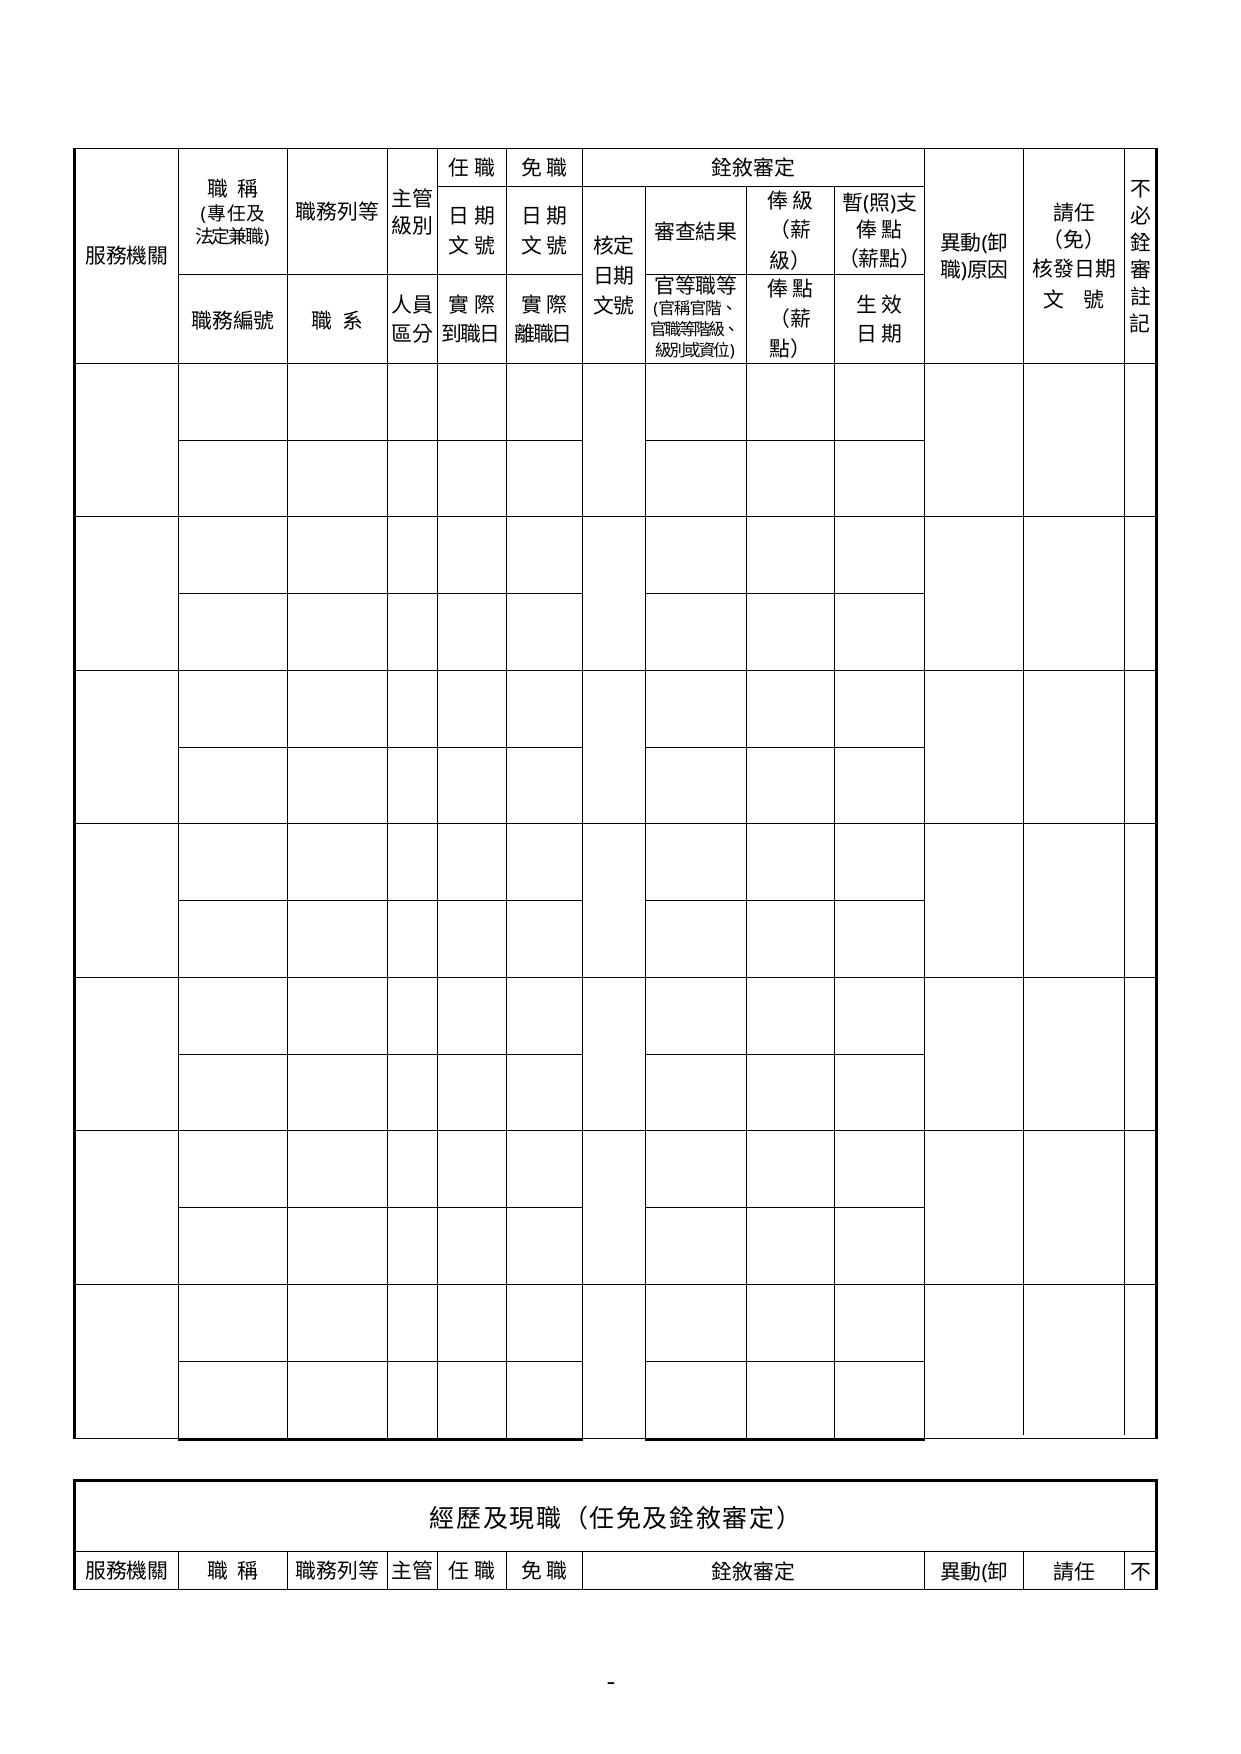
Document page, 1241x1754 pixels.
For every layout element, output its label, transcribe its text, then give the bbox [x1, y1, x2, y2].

table_cell [747, 671, 834, 747]
table_cell [179, 901, 287, 977]
table_cell 暫(照)支 俸 點 （薪點） [835, 187, 924, 274]
table_cell [835, 1285, 924, 1361]
table_cell [507, 517, 582, 593]
table_cell [646, 517, 746, 593]
table_cell [288, 1055, 387, 1130]
table_cell [288, 1131, 387, 1207]
table_cell [438, 517, 506, 593]
table_cell [388, 1285, 437, 1361]
table_cell [835, 441, 924, 516]
table_cell [1125, 978, 1155, 1130]
table_cell [179, 517, 287, 593]
table_cell 銓敘審定 [583, 149, 924, 186]
table_cell [438, 1208, 506, 1284]
table_cell [1024, 824, 1124, 977]
table_cell [288, 978, 387, 1054]
table_cell [438, 1285, 506, 1361]
table_cell [583, 978, 645, 1130]
table_cell [438, 1131, 506, 1207]
table_cell [388, 1362, 437, 1437]
table_cell 俸 點 （薪點） [747, 275, 834, 363]
table_cell [646, 748, 746, 823]
table_cell [507, 1285, 582, 1361]
table_cell [835, 978, 924, 1054]
table_cell 主管 [388, 1552, 437, 1589]
table_cell [438, 441, 506, 516]
table_cell [583, 1131, 645, 1284]
table_cell [76, 517, 178, 670]
table_cell [835, 824, 924, 900]
table_cell [507, 671, 582, 747]
table_cell 免 職 [507, 1552, 582, 1589]
table_cell 不 [1125, 1552, 1155, 1589]
table_cell [1125, 517, 1155, 670]
table_cell [76, 1285, 178, 1437]
table_cell [76, 978, 178, 1130]
table_cell [179, 441, 287, 516]
table_cell [646, 1285, 746, 1361]
table_cell [388, 978, 437, 1054]
table_cell [507, 978, 582, 1054]
table_cell [388, 594, 437, 670]
table_cell [288, 671, 387, 747]
table_cell 服務機關 [76, 1552, 178, 1589]
table_cell [747, 1131, 834, 1207]
table_cell [288, 441, 387, 516]
table_cell [835, 1055, 924, 1130]
table_cell [288, 1285, 387, 1361]
table_cell [835, 1362, 924, 1437]
table_cell [747, 441, 834, 516]
table_cell [646, 824, 746, 900]
table_cell [288, 594, 387, 670]
table_cell [835, 1131, 924, 1207]
table_cell [76, 1131, 178, 1284]
table_cell [1125, 671, 1155, 823]
table_cell [747, 517, 834, 593]
table_cell [288, 824, 387, 900]
table_cell [507, 1362, 582, 1437]
table_cell [388, 748, 437, 823]
table_cell 人員 區分 [388, 275, 437, 363]
table_cell 俸 級 （薪級） [747, 187, 834, 274]
table_cell [388, 671, 437, 747]
table_cell [1024, 671, 1124, 823]
table_cell [646, 1055, 746, 1130]
table_cell 主管 級別 [388, 149, 437, 274]
table_cell [388, 1055, 437, 1130]
table_cell [388, 824, 437, 900]
table_cell [646, 978, 746, 1054]
table_cell [438, 978, 506, 1054]
table_cell [646, 1131, 746, 1207]
table_cell 任 職 [438, 149, 506, 186]
table_cell [179, 594, 287, 670]
table_cell [646, 1208, 746, 1284]
table_cell 職 稱 [179, 1552, 287, 1589]
table_cell [583, 671, 645, 823]
table_cell [288, 1362, 387, 1437]
table_cell 職 稱 (專任及 法定兼職) [179, 149, 287, 274]
table_cell [438, 901, 506, 977]
table_cell [507, 824, 582, 900]
table_cell 日 期 文 號 [507, 187, 582, 274]
table_cell [583, 517, 645, 670]
table_cell [646, 441, 746, 516]
table_cell [179, 1131, 287, 1207]
table_cell [507, 594, 582, 670]
table_cell [747, 1362, 834, 1437]
table_cell [507, 1208, 582, 1284]
table_cell [438, 824, 506, 900]
table_cell [925, 978, 1023, 1130]
table_cell [288, 517, 387, 593]
table_cell [583, 1285, 645, 1437]
table_cell [747, 1208, 834, 1284]
table_cell [1024, 517, 1124, 670]
table_cell [835, 517, 924, 593]
table_cell [747, 1055, 834, 1130]
table_cell [438, 594, 506, 670]
table_cell [179, 364, 287, 439]
table_cell 生 效 日 期 [835, 275, 924, 363]
table_cell [388, 441, 437, 516]
table_cell [646, 364, 746, 439]
table_cell [438, 1055, 506, 1130]
table_cell [835, 901, 924, 977]
table_cell [179, 671, 287, 747]
table_cell [925, 824, 1023, 977]
table_cell [438, 671, 506, 747]
table_cell [835, 671, 924, 747]
table_cell [1024, 978, 1124, 1130]
table_cell [288, 364, 387, 439]
table_cell [507, 1055, 582, 1130]
table_cell [925, 1285, 1023, 1437]
table_cell 職務列等 [288, 149, 387, 274]
table_cell 職 系 [288, 275, 387, 363]
table_cell [583, 824, 645, 977]
table_cell [835, 364, 924, 439]
table_cell [1024, 1285, 1124, 1437]
table_cell [646, 901, 746, 977]
table_cell [1125, 364, 1155, 516]
table_cell 日 期 文 號 [438, 187, 506, 274]
table_cell 實 際 離職日 [507, 275, 582, 363]
table_cell [507, 748, 582, 823]
table_cell [1024, 1131, 1124, 1284]
table_cell 核定日期文號 [583, 187, 645, 363]
table_cell [747, 1285, 834, 1361]
table_cell 銓敘審定 [583, 1552, 924, 1589]
table_cell [925, 364, 1023, 516]
table_cell [179, 824, 287, 900]
table_cell [1125, 1131, 1155, 1284]
table_cell 免 職 [507, 149, 582, 186]
table_cell [179, 1362, 287, 1437]
table_cell [507, 901, 582, 977]
table_cell [747, 364, 834, 439]
table_cell [925, 1131, 1023, 1284]
table_cell [288, 748, 387, 823]
table_cell [507, 441, 582, 516]
table_cell 請任（免） 核發日期文 號 [1024, 149, 1124, 363]
table_cell [76, 364, 178, 516]
table_cell [179, 978, 287, 1054]
table_cell [388, 1131, 437, 1207]
table_cell 官等職等(官稱官階、 官職等階級、 級別或資位) [646, 275, 746, 363]
table_cell [438, 1362, 506, 1437]
table_cell 異動(卸 [925, 1552, 1023, 1589]
table_header 經歷及現職（任免及銓敘審定） [76, 1482, 1155, 1551]
table_cell [179, 1208, 287, 1284]
table_cell [646, 594, 746, 670]
table_cell [835, 594, 924, 670]
table_cell [1024, 364, 1124, 516]
table_cell [925, 671, 1023, 823]
table_cell [747, 901, 834, 977]
table_cell [179, 748, 287, 823]
table_cell [747, 748, 834, 823]
table_cell [583, 364, 645, 516]
table_cell [388, 1208, 437, 1284]
table_cell [646, 671, 746, 747]
table_cell 服務機關 [76, 149, 178, 363]
table_cell [835, 748, 924, 823]
table_cell 任 職 [438, 1552, 506, 1589]
table_cell [1125, 824, 1155, 977]
table_cell [747, 978, 834, 1054]
table_cell [507, 364, 582, 439]
table_cell [288, 1208, 387, 1284]
table_cell [646, 1362, 746, 1437]
table_cell 職務列等 [288, 1552, 387, 1589]
table_cell [76, 671, 178, 823]
table_cell 請任 [1024, 1552, 1124, 1589]
table_cell [288, 901, 387, 977]
table_cell [388, 901, 437, 977]
table_cell [76, 824, 178, 977]
table_cell [388, 364, 437, 439]
table_cell [747, 594, 834, 670]
table_cell [179, 1285, 287, 1361]
table_cell 審查結果 [646, 187, 746, 274]
table_cell 異動(卸職)原因 [925, 149, 1023, 363]
table_cell 實 際 到職日 [438, 275, 506, 363]
table_cell 不必銓審註記 [1125, 149, 1155, 363]
table_cell [179, 1055, 287, 1130]
table_cell [1124, 1285, 1155, 1437]
table_cell [835, 1208, 924, 1284]
table_cell [388, 517, 437, 593]
table_cell [507, 1131, 582, 1207]
table_cell [747, 824, 834, 900]
table_cell [438, 748, 506, 823]
table_cell [438, 364, 506, 439]
table_cell 職務編號 [179, 275, 287, 363]
table_cell [925, 517, 1023, 670]
